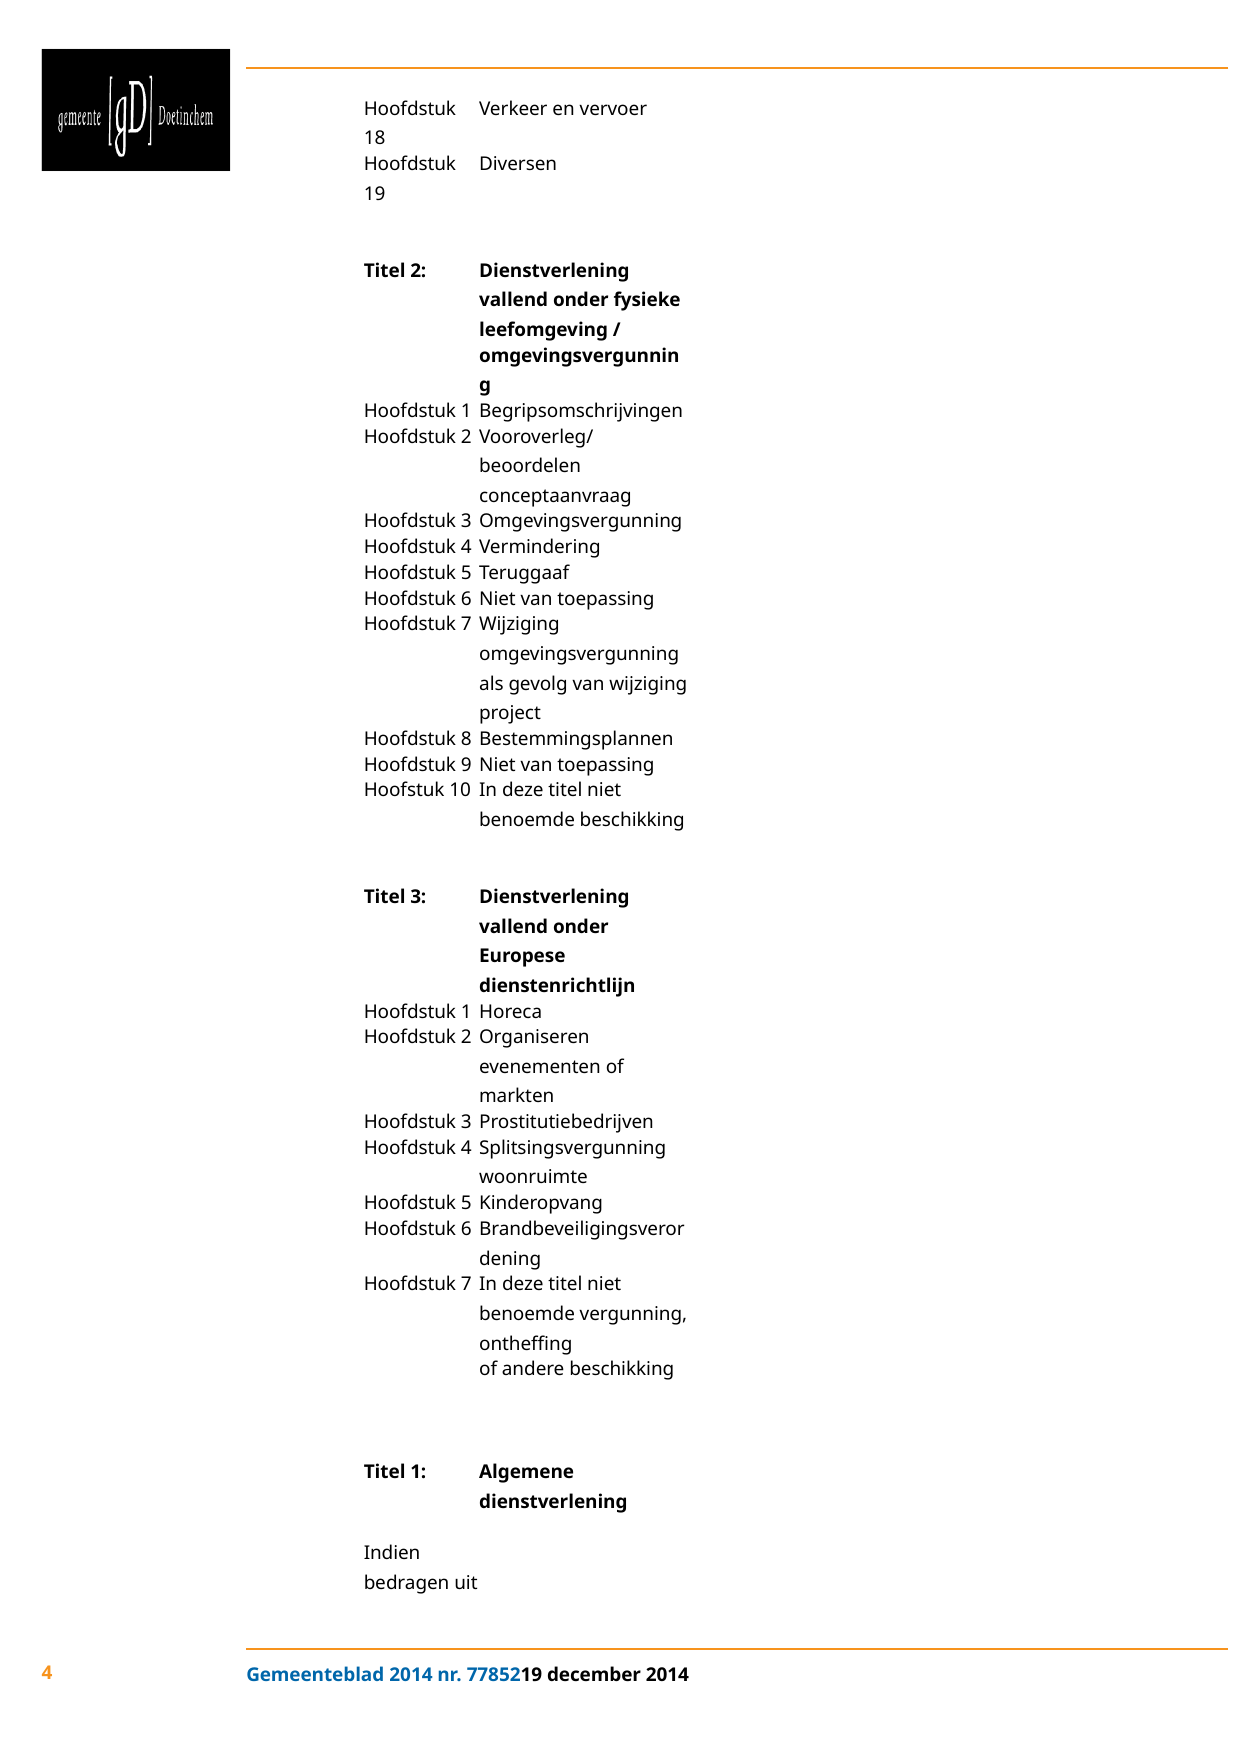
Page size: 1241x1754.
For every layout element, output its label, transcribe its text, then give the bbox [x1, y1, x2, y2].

table_cell [248, 231, 363, 257]
table_cell [248, 342, 363, 397]
table_cell [921, 150, 1036, 205]
table_cell [921, 1381, 1036, 1407]
table_cell [364, 1381, 479, 1407]
table_cell Organiseren evenementen of markten [479, 1024, 690, 1108]
table_cell Hoofdstuk 2 [364, 1024, 479, 1108]
table_cell [805, 585, 921, 611]
table_cell [805, 725, 921, 751]
table_cell Hoofdstuk 9 [364, 751, 479, 777]
table_cell Hoofdstuk 7 [364, 611, 479, 725]
table_cell [690, 1433, 805, 1458]
table_cell Hoofdstuk 1 [364, 397, 479, 423]
table_cell Hoofdstuk 5 [364, 559, 479, 585]
table_cell [248, 1433, 363, 1458]
table_cell [248, 1514, 363, 1539]
table_cell Wijziging omgevingsvergunning als gevolg van wijziging project [479, 611, 690, 725]
table_cell [1036, 998, 1152, 1023]
table_cell [921, 342, 1036, 397]
table_cell [1036, 1190, 1152, 1215]
table_cell [364, 1433, 479, 1458]
table_cell [690, 1381, 805, 1407]
table_cell [921, 397, 1036, 423]
table_cell [248, 1024, 363, 1108]
table_cell Niet van toepassing [479, 585, 690, 611]
table_cell [248, 858, 363, 883]
table_cell [805, 95, 921, 150]
table_cell Horeca [479, 998, 690, 1023]
table_cell [1036, 1134, 1152, 1189]
table_cell [690, 257, 805, 342]
table_cell [248, 205, 363, 231]
table_cell [690, 1539, 805, 1595]
table_cell [248, 611, 363, 725]
table_cell [690, 559, 805, 585]
table_cell Titel 3: [364, 883, 479, 998]
table_cell [690, 95, 805, 150]
table_cell [1036, 1514, 1152, 1539]
table_cell [248, 95, 363, 150]
table_cell Hoofdstuk 8 [364, 725, 479, 751]
table_cell [248, 1458, 363, 1514]
table_cell [1036, 342, 1152, 397]
table_cell [479, 1539, 690, 1595]
table_cell [805, 611, 921, 725]
table_cell [1036, 1215, 1152, 1271]
table_cell [248, 777, 363, 832]
table_cell Omgevingsvergunning [479, 508, 690, 533]
table_cell [921, 534, 1036, 559]
table_cell [248, 1134, 363, 1189]
table_cell [805, 559, 921, 585]
table_cell [248, 1271, 363, 1355]
table_cell [690, 1109, 805, 1134]
table_cell [921, 205, 1036, 231]
table_cell [690, 1134, 805, 1189]
table_cell [1036, 1024, 1152, 1108]
table_cell [1036, 777, 1152, 832]
table_cell [248, 725, 363, 751]
table_cell [1036, 1355, 1152, 1381]
table_cell [248, 585, 363, 611]
table_cell [805, 1514, 921, 1539]
table_cell [479, 205, 690, 231]
table_cell [805, 1024, 921, 1108]
table_cell [364, 858, 479, 883]
table_cell [248, 1381, 363, 1407]
table_cell [364, 1514, 479, 1539]
table_cell [921, 1355, 1036, 1381]
table_cell [1036, 559, 1152, 585]
table_cell [1036, 1458, 1152, 1514]
table_cell Algemene dienstverlening [479, 1458, 690, 1514]
table_cell [921, 585, 1036, 611]
table_cell [248, 1355, 363, 1381]
table_cell [248, 1215, 363, 1271]
table_cell [805, 150, 921, 205]
table_cell [921, 1024, 1036, 1108]
table_cell [690, 150, 805, 205]
table_cell [805, 534, 921, 559]
table_cell In deze titel niet benoemde vergunning, ontheffing [479, 1271, 690, 1355]
table_cell [921, 998, 1036, 1023]
table_cell [921, 883, 1036, 998]
table_cell [479, 832, 690, 858]
table_cell [479, 1407, 690, 1433]
table_cell [1036, 423, 1152, 508]
table_cell [248, 883, 363, 998]
table_cell [921, 1514, 1036, 1539]
table_cell of andere beschikking [479, 1355, 690, 1381]
table_cell [479, 858, 690, 883]
table_cell [921, 725, 1036, 751]
table_cell [1036, 150, 1152, 205]
table_cell Dienstverlening vallend onder Europese dienstenrichtlijn [479, 883, 690, 998]
table_cell [248, 559, 363, 585]
picture [41, 47, 231, 172]
table_cell [248, 150, 363, 205]
table_cell [805, 231, 921, 257]
table_cell [690, 858, 805, 883]
table_cell [248, 257, 363, 342]
table_cell Titel 2: [364, 257, 479, 342]
table_cell [921, 257, 1036, 342]
table_cell [1036, 751, 1152, 777]
table_cell [921, 508, 1036, 533]
table_cell Diversen [479, 150, 690, 205]
table_cell [805, 508, 921, 533]
table_cell [1036, 95, 1152, 150]
table_cell [921, 231, 1036, 257]
table_cell [1036, 397, 1152, 423]
table_cell Titel 1: [364, 1458, 479, 1514]
table_cell [1036, 231, 1152, 257]
table_cell Teruggaaf [479, 559, 690, 585]
table_cell [1036, 832, 1152, 858]
table_cell Kinderopvang [479, 1190, 690, 1215]
table_cell [690, 585, 805, 611]
table_cell [690, 1271, 805, 1355]
table_cell [690, 534, 805, 559]
table_cell [805, 257, 921, 342]
table_cell Brandbeveiligingsverordening [479, 1215, 690, 1271]
table_cell [805, 1215, 921, 1271]
table_cell Prostitutiebedrijven [479, 1109, 690, 1134]
table_cell [364, 231, 479, 257]
table_cell [364, 1355, 479, 1381]
table_cell [1036, 858, 1152, 883]
table_cell [479, 231, 690, 257]
table_cell [690, 1215, 805, 1271]
table_cell [690, 998, 805, 1023]
table_cell Hoofdstuk 1 [364, 998, 479, 1023]
table_cell Hoofdstuk 4 [364, 534, 479, 559]
table_cell Indien bedragen uit [364, 1539, 479, 1595]
table_cell [479, 1514, 690, 1539]
table_cell Vooroverleg/beoordelen conceptaanvraag [479, 423, 690, 508]
table_cell [805, 832, 921, 858]
table_cell [690, 1458, 805, 1514]
table_cell [364, 832, 479, 858]
table_cell [479, 1433, 690, 1458]
table_cell [1036, 585, 1152, 611]
table_cell [364, 342, 479, 397]
table_cell Dienstverlening vallend onder fysieke leefomgeving / [479, 257, 690, 342]
table_cell [921, 1134, 1036, 1189]
table_cell [479, 1381, 690, 1407]
table_cell omgevingsvergunning [479, 342, 690, 397]
table_cell [921, 1271, 1036, 1355]
table_cell [690, 777, 805, 832]
table_cell [690, 751, 805, 777]
table_cell [805, 998, 921, 1023]
table_cell [690, 1407, 805, 1433]
table_cell [805, 1458, 921, 1514]
table_cell Bestemmingsplannen [479, 725, 690, 751]
table_cell [921, 95, 1036, 150]
table_cell Hoofdstuk 6 [364, 1215, 479, 1271]
table_cell [805, 342, 921, 397]
table_cell Vermindering [479, 534, 690, 559]
table_cell Hoofdstuk 6 [364, 585, 479, 611]
table_cell [805, 1381, 921, 1407]
table_cell Hoofdstuk 5 [364, 1190, 479, 1215]
table_cell [690, 423, 805, 508]
table_cell [248, 508, 363, 533]
table_cell [248, 1539, 363, 1595]
table_cell Hoofdstuk 2 [364, 423, 479, 508]
table_cell [921, 559, 1036, 585]
table_cell [805, 423, 921, 508]
table_cell [1036, 1433, 1152, 1458]
table_cell [248, 1109, 363, 1134]
table_cell In deze titel niet benoemde beschikking [479, 777, 690, 832]
table_cell [690, 1190, 805, 1215]
table_cell Hoofdstuk 4 [364, 1134, 479, 1189]
table_cell Hoofdstuk 3 [364, 508, 479, 533]
table_cell [805, 1109, 921, 1134]
table_cell Hoofdstuk 18 [364, 95, 479, 150]
table_cell [805, 1134, 921, 1189]
table_cell [248, 751, 363, 777]
table_cell [248, 423, 363, 508]
table_cell [690, 725, 805, 751]
table_cell [690, 205, 805, 231]
table_cell Niet van toepassing [479, 751, 690, 777]
table_cell [805, 1539, 921, 1595]
table_cell [1036, 1407, 1152, 1433]
table_cell [805, 397, 921, 423]
table_cell [1036, 508, 1152, 533]
table_cell Hoofdstuk 19 [364, 150, 479, 205]
table_cell [805, 205, 921, 231]
table_cell [1036, 725, 1152, 751]
table_cell [248, 534, 363, 559]
table_cell Hoofstuk 10 [364, 777, 479, 832]
table_cell [921, 1458, 1036, 1514]
table_cell [1036, 205, 1152, 231]
table_cell [690, 832, 805, 858]
table_cell Hoofdstuk 3 [364, 1109, 479, 1134]
table_cell [805, 858, 921, 883]
table_cell [921, 1190, 1036, 1215]
table_cell [805, 1355, 921, 1381]
table_cell Hoofdstuk 7 [364, 1271, 479, 1355]
table_cell [690, 231, 805, 257]
table_cell [690, 508, 805, 533]
table_cell [921, 1215, 1036, 1271]
table_cell [805, 751, 921, 777]
table_cell [248, 397, 363, 423]
table_cell [248, 1407, 363, 1433]
table_cell [364, 1407, 479, 1433]
table_cell [921, 1109, 1036, 1134]
table_cell [1036, 1381, 1152, 1407]
table_cell [248, 832, 363, 858]
table_cell [1036, 534, 1152, 559]
table_cell [248, 998, 363, 1023]
table_cell Begripsomschrijvingen [479, 397, 690, 423]
table_cell [805, 1190, 921, 1215]
table_cell [921, 832, 1036, 858]
table_cell [805, 1407, 921, 1433]
table_cell [805, 883, 921, 998]
table_cell [364, 205, 479, 231]
table_cell [805, 777, 921, 832]
table_cell [690, 342, 805, 397]
table_cell [248, 1190, 363, 1215]
table_cell [690, 883, 805, 998]
table_cell [921, 1433, 1036, 1458]
table_cell [690, 1355, 805, 1381]
table_cell [690, 1514, 805, 1539]
table_cell [805, 1271, 921, 1355]
table_cell [921, 858, 1036, 883]
table_cell [1036, 1109, 1152, 1134]
table_cell [921, 777, 1036, 832]
table_cell [690, 1024, 805, 1108]
table_cell [921, 751, 1036, 777]
table_cell Splitsingsvergunning woonruimte [479, 1134, 690, 1189]
table_cell [921, 1407, 1036, 1433]
table_cell [805, 1433, 921, 1458]
table_cell [690, 611, 805, 725]
table_cell [921, 423, 1036, 508]
table_cell Verkeer en vervoer [479, 95, 690, 150]
table_cell [690, 397, 805, 423]
